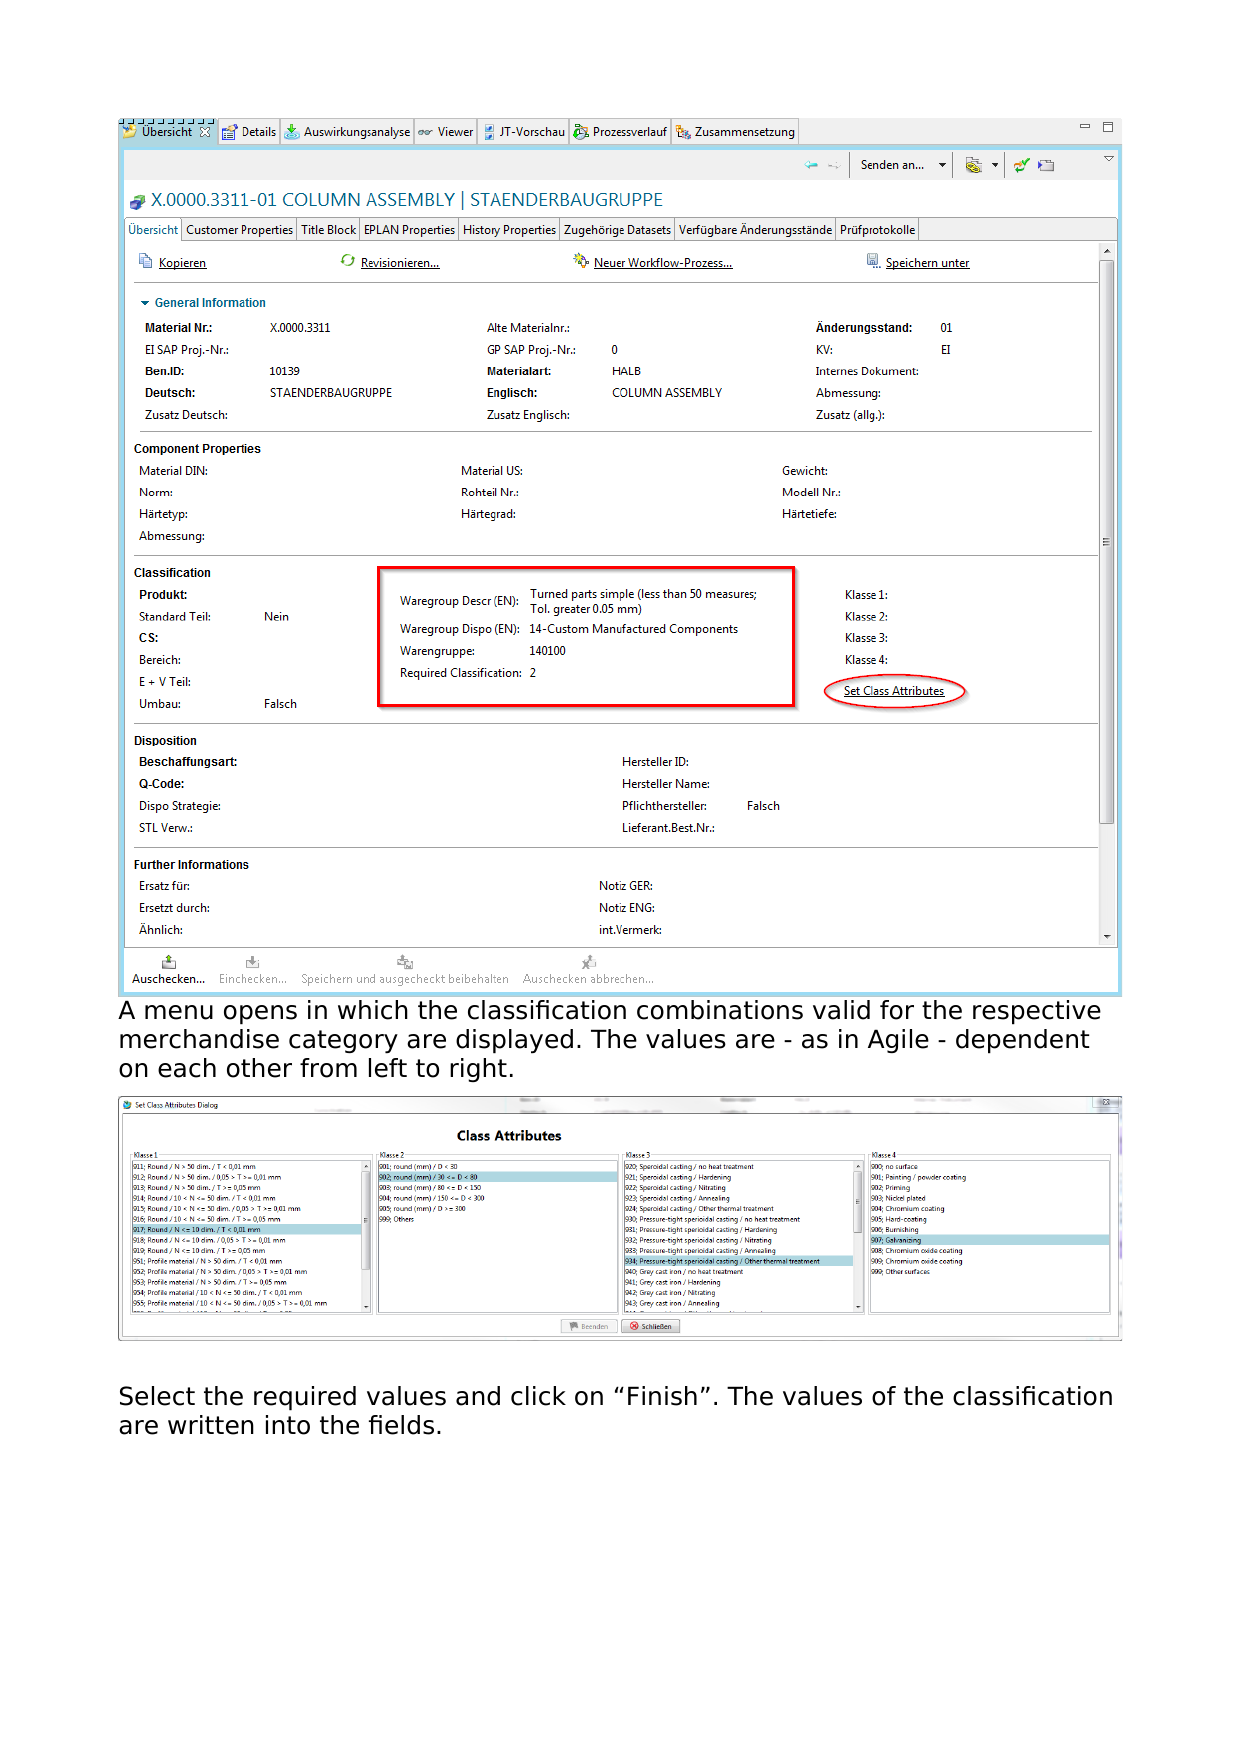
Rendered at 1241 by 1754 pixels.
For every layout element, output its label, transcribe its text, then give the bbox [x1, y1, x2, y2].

text Select the required values and click on “Finish”. The values of the classification are written into the fields. [118, 1382, 1122, 1441]
picture [118, 1096, 1123, 1341]
text A menu opens in which the classification combinations valid for the respective merchandise category are displayed. The values are - as in Agile - dependent on each other from left to right. [118, 997, 1122, 1084]
picture [118, 118, 1123, 997]
